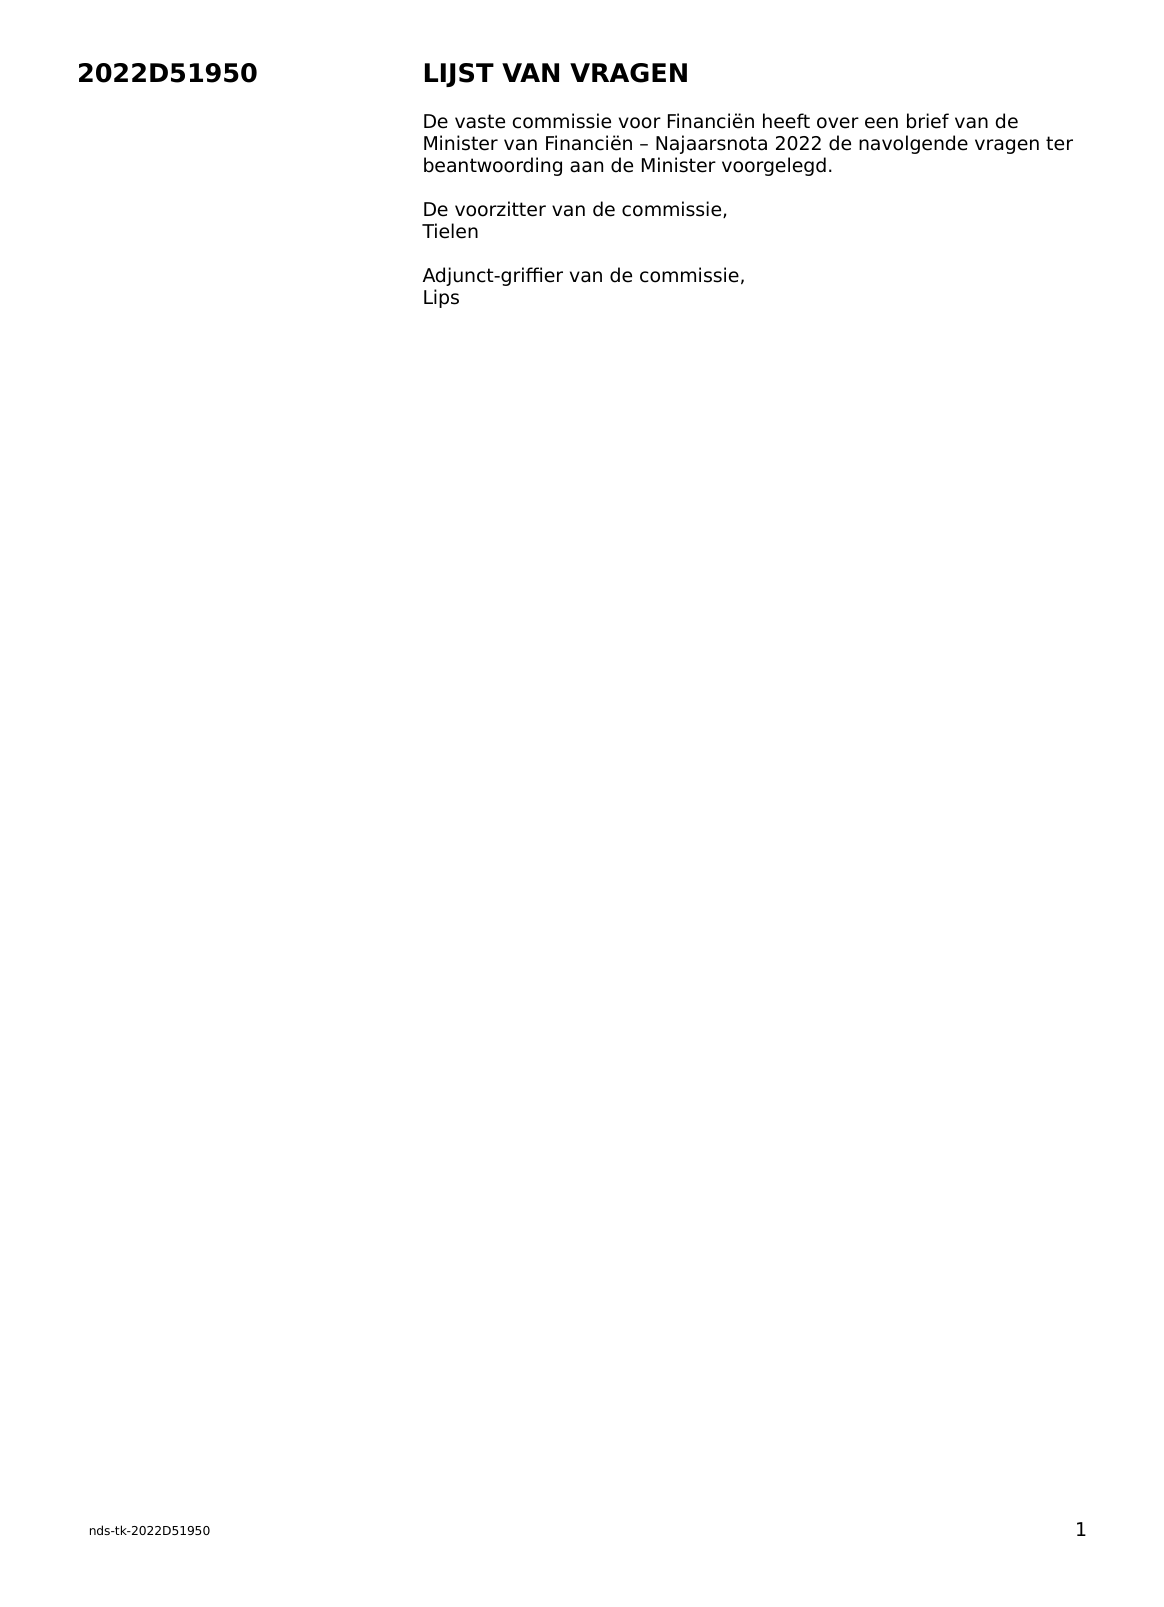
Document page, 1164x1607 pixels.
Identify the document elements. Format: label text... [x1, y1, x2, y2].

text Adjunct-griffier van de commissie, [422, 265, 1087, 287]
text De voorzitter van de commissie, [422, 199, 1087, 221]
text 2022D51950 LIJST VAN VRAGEN [77, 59, 1087, 89]
text Tielen [422, 221, 1087, 243]
text Lips [422, 287, 1087, 309]
text De vaste commissie voor Financiën heeft over een brief van de Minister van Financiën – Najaarsnota 2022 de navolgende vragen ter beantwoording aan de Minister voorgelegd. [422, 111, 1087, 177]
text nds-tk-2022D51950 [88, 1524, 323, 1538]
